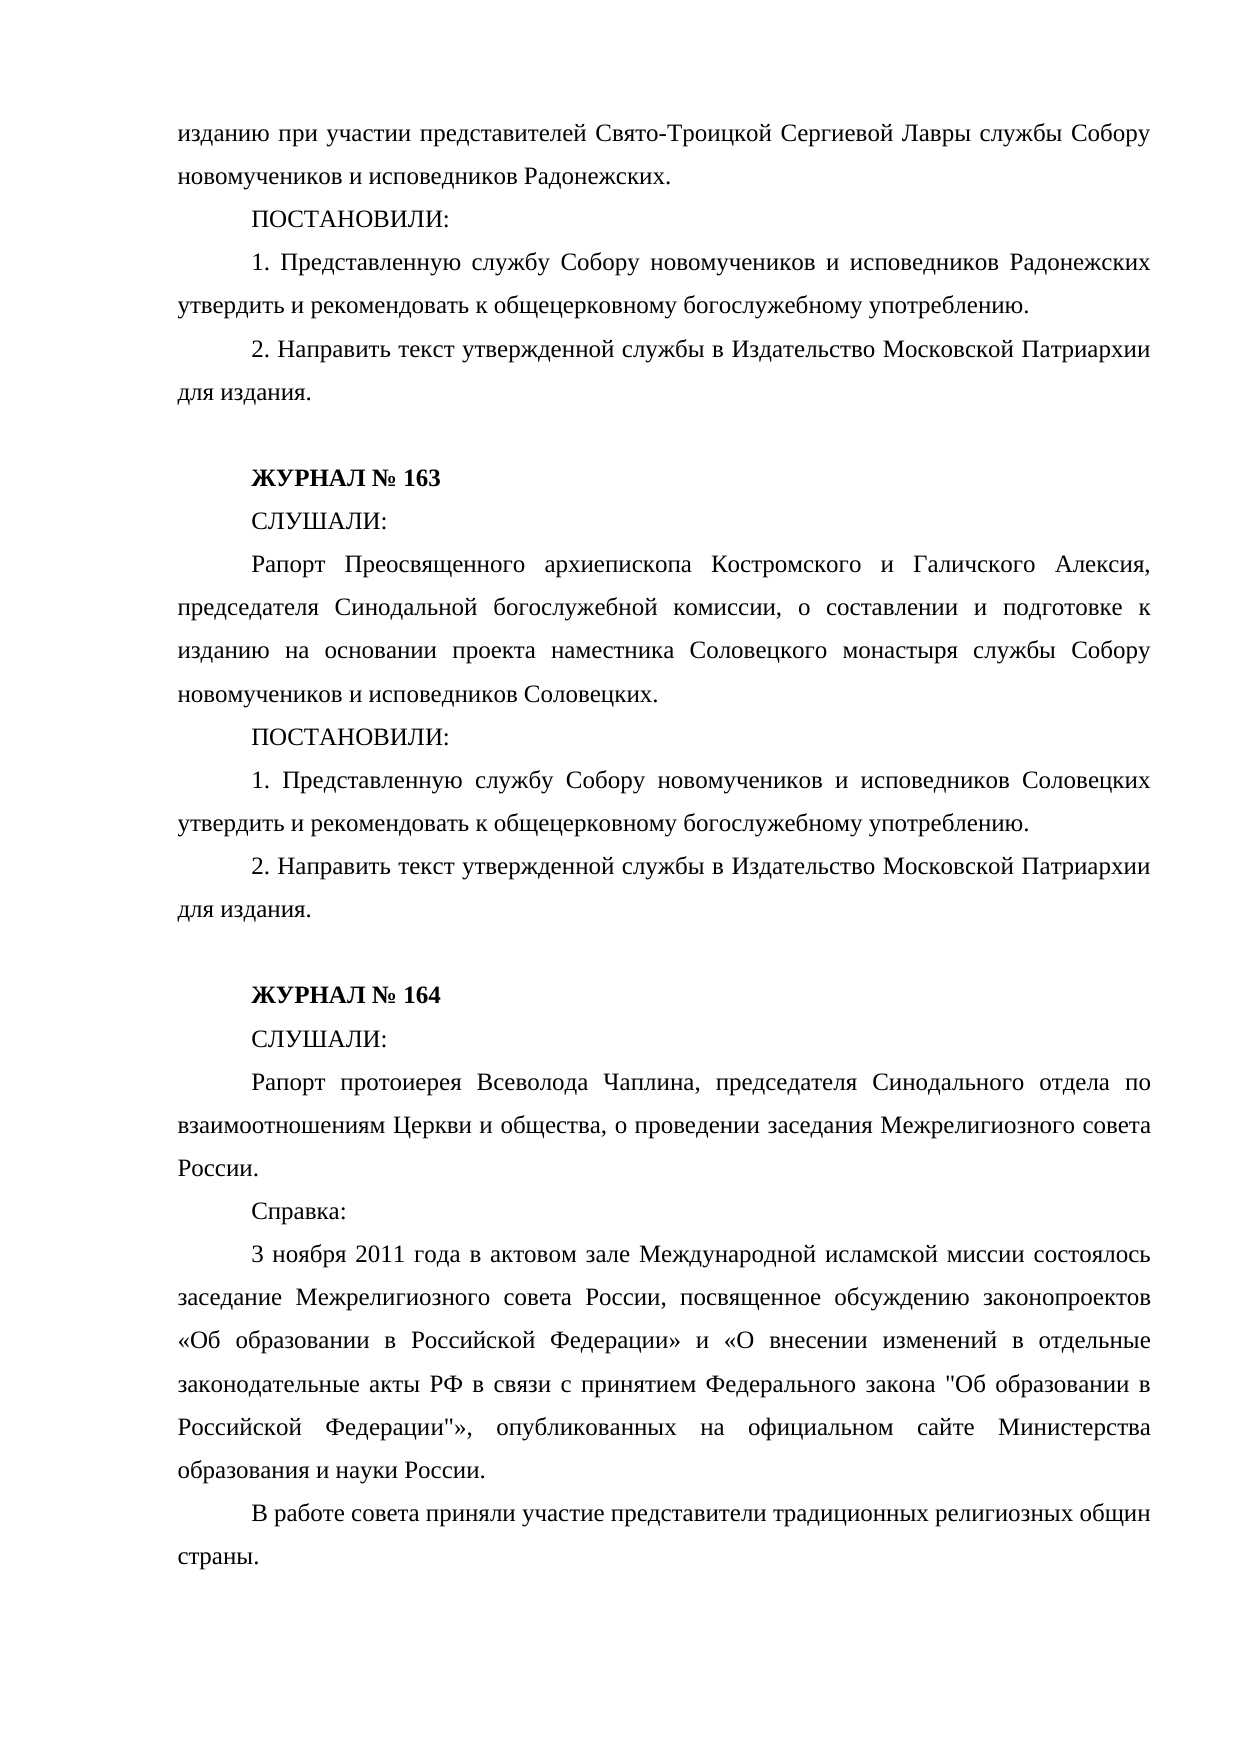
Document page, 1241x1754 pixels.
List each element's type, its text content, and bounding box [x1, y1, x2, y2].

text Справка: [177, 1196, 1152, 1225]
text изданию при участии представителей Свято-Троицкой Сергиевой Лавры службы Собору новомучеников и исповедников Радонежских. [177, 118, 1152, 190]
text 2. Направить текст утвержденной службы в Издательство Московской Патриархии для издания. [177, 851, 1152, 923]
text 1. Представленную службу Собору новомучеников и исповедников Соловецких утвердить и рекомендовать к общецерковному богослужебному употреблению. [177, 765, 1152, 837]
text Рапорт протоиерея Всеволода Чаплина, председателя Синодального отдела по взаимоотношениям Церкви и общества, о проведении заседания Межрелигиозного совета России. [177, 1067, 1152, 1182]
text ЖУРНАЛ № 164 [177, 981, 1152, 1009]
text СЛУШАЛИ: [177, 1024, 1152, 1052]
text ПОСТАНОВИЛИ: [177, 722, 1152, 751]
text Рапорт Преосвященного архиепископа Костромского и Галичского Алексия, председателя Синодальной богослужебной комиссии, о составлении и подготовке к изданию на основании проекта наместника Соловецкого монастыря службы Собору новомучеников и исповедников Соловецких. [177, 549, 1152, 707]
text В работе совета приняли участие представители традиционных религиозных общин страны. [177, 1498, 1152, 1570]
text 2. Направить текст утвержденной службы в Издательство Московской Патриархии для издания. [177, 334, 1152, 406]
text СЛУШАЛИ: [177, 506, 1152, 535]
text ПОСТАНОВИЛИ: [177, 204, 1152, 233]
text ЖУРНАЛ № 163 [177, 463, 1152, 492]
text 3 ноября 2011 года в актовом зале Международной исламской миссии состоялось заседание Межрелигиозного совета России, посвященное обсуждению законопроектов «Об образовании в Российской Федерации» и «О внесении изменений в отдельные законодательные акты РФ в связи с принятием Федерального закона "Об образовании в Российской Федерации"», опубликованных на официальном сайте Министерства образования и науки России. [177, 1239, 1152, 1484]
text 1. Представленную службу Собору новомучеников и исповедников Радонежских утвердить и рекомендовать к общецерковному богослужебному употреблению. [177, 247, 1152, 319]
